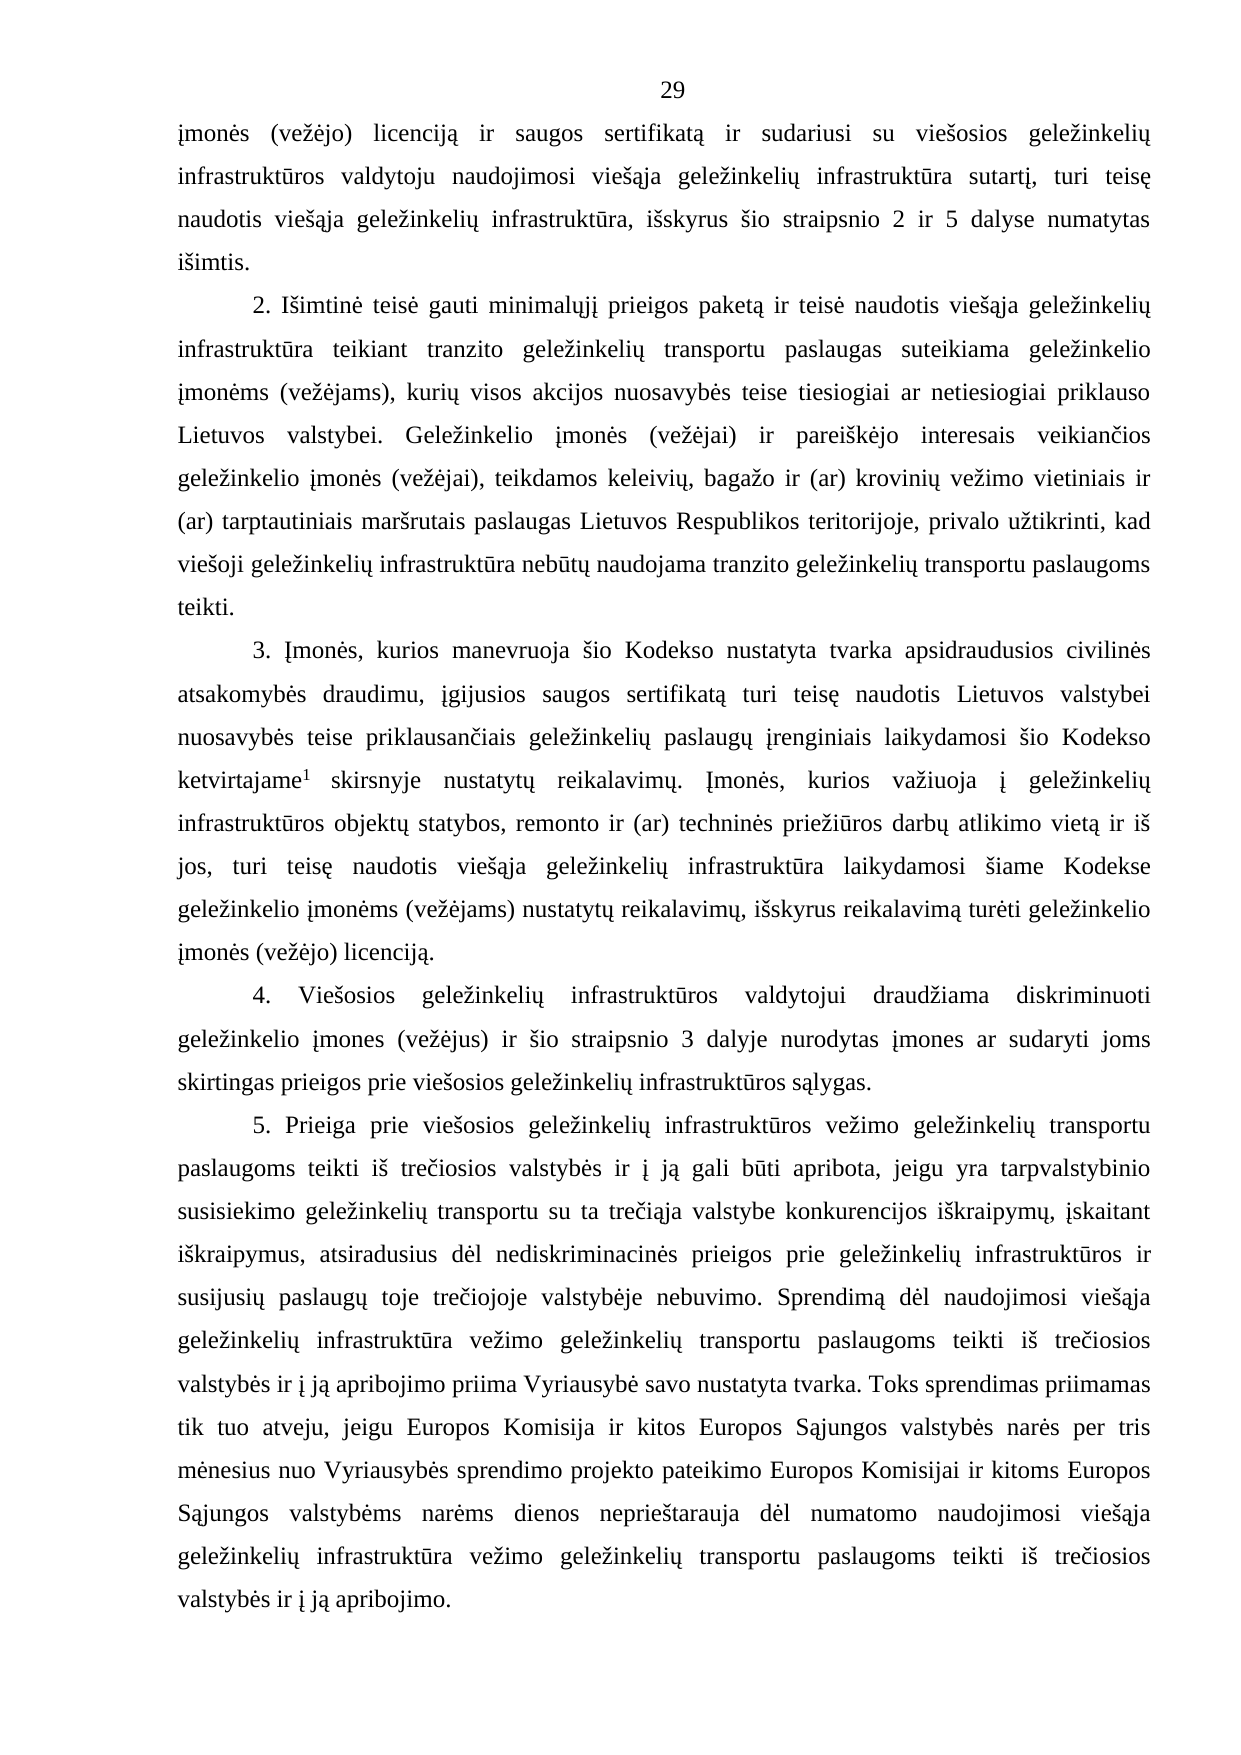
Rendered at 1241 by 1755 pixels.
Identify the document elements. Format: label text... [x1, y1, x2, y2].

text 3. Įmonės, kurios manevruoja šio Kodekso nustatyta tvarka apsidraudusios civilinės atsakomybės draudimu, įgijusios saugos sertifikatą turi teisę naudotis Lietuvos valstybei nuosavybės teise priklausančiais geležinkelių paslaugų įrenginiais laikydamosi šio Kodekso ketvirtajame1 skirsnyje nustatytų reikalavimų. Įmonės, kurios važiuoja į geležinkelių infrastruktūros objektų statybos, remonto ir (ar) techninės priežiūros darbų atlikimo vietą ir iš jos, turi teisę naudotis viešąja geležinkelių infrastruktūra laikydamosi šiame Kodekse geležinkelio įmonėms (vežėjams) nustatytų reikalavimų, išskyrus reikalavimą turėti geležinkelio įmonės (vežėjo) licenciją. [177, 636, 1152, 966]
text įmonės (vežėjo) licenciją ir saugos sertifikatą ir sudariusi su viešosios geležinkelių infrastruktūros valdytoju naudojimosi viešąja geležinkelių infrastruktūra sutartį, turi teisę naudotis viešąja geležinkelių infrastruktūra, išskyrus šio straipsnio 2 ir 5 dalyse numatytas išimtis. [177, 118, 1152, 276]
text 2. Išimtinė teisė gauti minimalųjį prieigos paketą ir teisė naudotis viešąja geležinkelių infrastruktūra teikiant tranzito geležinkelių transportu paslaugas suteikiama geležinkelio įmonėms (vežėjams), kurių visos akcijos nuosavybės teise tiesiogiai ar netiesiogiai priklauso Lietuvos valstybei. Geležinkelio įmonės (vežėjai) ir pareiškėjo interesais veikiančios geležinkelio įmonės (vežėjai), teikdamos keleivių, bagažo ir (ar) krovinių vežimo vietiniais ir (ar) tarptautiniais maršrutais paslaugas Lietuvos Respublikos teritorijoje, privalo užtikrinti, kad viešoji geležinkelių infrastruktūra nebūtų naudojama tranzito geležinkelių transportu paslaugoms teikti. [177, 291, 1152, 621]
text 4. Viešosios geležinkelių infrastruktūros valdytojui draudžiama diskriminuoti geležinkelio įmones (vežėjus) ir šio straipsnio 3 dalyje nurodytas įmones ar sudaryti joms skirtingas prieigos prie viešosios geležinkelių infrastruktūros sąlygas. [177, 981, 1152, 1096]
text 5. Prieiga prie viešosios geležinkelių infrastruktūros vežimo geležinkelių transportu paslaugoms teikti iš trečiosios valstybės ir į ją gali būti apribota, jeigu yra tarpvalstybinio susisiekimo geležinkelių transportu su ta trečiąja valstybe konkurencijos iškraipymų, įskaitant iškraipymus, atsiradusius dėl nediskriminacinės prieigos prie geležinkelių infrastruktūros ir susijusių paslaugų toje trečiojoje valstybėje nebuvimo. Sprendimą dėl naudojimosi viešąja geležinkelių infrastruktūra vežimo geležinkelių transportu paslaugoms teikti iš trečiosios valstybės ir į ją apribojimo priima Vyriausybė savo nustatyta tvarka. Toks sprendimas priimamas tik tuo atveju, jeigu Europos Komisija ir kitos Europos Sąjungos valstybės narės per tris mėnesius nuo Vyriausybės sprendimo projekto pateikimo Europos Komisijai ir kitoms Europos Sąjungos valstybėms narėms dienos neprieštarauja dėl numatomo naudojimosi viešąja geležinkelių infrastruktūra vežimo geležinkelių transportu paslaugoms teikti iš trečiosios valstybės ir į ją apribojimo. [177, 1110, 1152, 1613]
